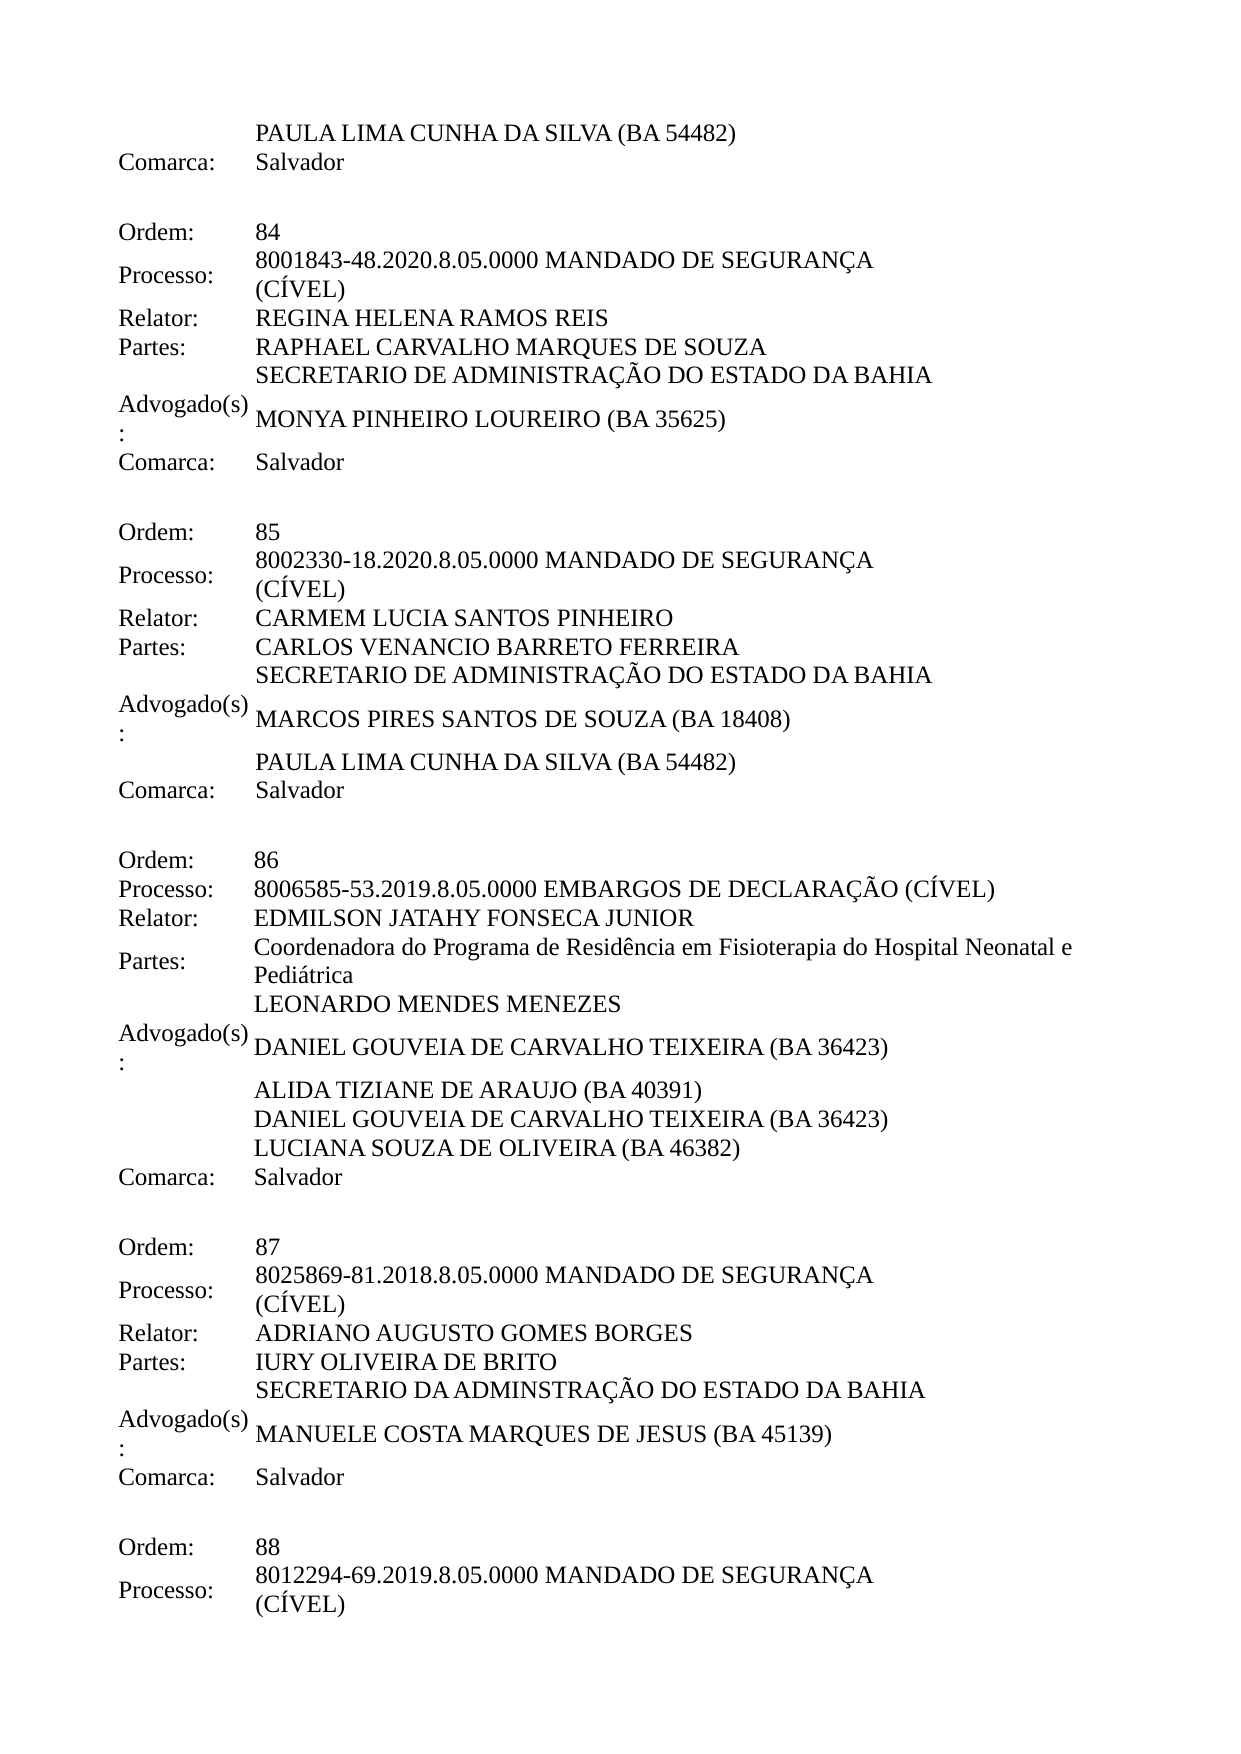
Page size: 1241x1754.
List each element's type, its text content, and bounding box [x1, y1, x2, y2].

table_cell MONYA PINHEIRO LOUREIRO (BA 35625) [255, 389, 969, 447]
table_cell EDMILSON JATAHY FONSECA JUNIOR [254, 903, 1122, 932]
table_cell Partes: [118, 332, 255, 361]
table_cell Salvador [254, 1162, 1122, 1191]
table_cell Advogado(s): [118, 1404, 255, 1462]
table_cell Processo: [118, 874, 253, 903]
table_cell IURY OLIVEIRA DE BRITO [255, 1347, 969, 1376]
table_cell CARLOS VENANCIO BARRETO FERREIRA [255, 632, 969, 661]
table_cell 8002330-18.2020.8.05.0000 MANDADO DE SEGURANÇA (CÍVEL) [255, 546, 969, 603]
table_cell MANUELE COSTA MARQUES DE JESUS (BA 45139) [255, 1404, 969, 1462]
table_cell CARMEM LUCIA SANTOS PINHEIRO [255, 603, 969, 632]
table_cell REGINA HELENA RAMOS REIS [255, 303, 969, 332]
table_cell DANIEL GOUVEIA DE CARVALHO TEIXEIRA (BA 36423) [254, 1018, 1122, 1076]
table_cell Salvador [255, 776, 969, 804]
table_cell [118, 1376, 255, 1404]
table_cell Processo: [118, 1261, 255, 1318]
table_header Ordem: [118, 1532, 255, 1561]
table_header 85 [255, 517, 969, 546]
table_cell [118, 1104, 253, 1133]
table_header 88 [255, 1532, 969, 1561]
table_cell Processo: [118, 546, 255, 603]
table_cell [118, 989, 253, 1018]
table_cell PAULA LIMA CUNHA DA SILVA (BA 54482) [255, 747, 969, 776]
table_cell [118, 118, 255, 147]
table_cell [118, 747, 255, 776]
table_cell [118, 1076, 253, 1104]
table_cell Relator: [118, 903, 253, 932]
table_cell SECRETARIO DE ADMINISTRAÇÃO DO ESTADO DA BAHIA [255, 661, 969, 689]
table_cell Advogado(s): [118, 689, 255, 747]
table_cell Salvador [255, 147, 969, 176]
table_cell [118, 661, 255, 689]
table_header 87 [255, 1232, 969, 1261]
table_cell Comarca: [118, 1462, 255, 1491]
table_cell Processo: [118, 1561, 255, 1618]
table_cell Comarca: [118, 776, 255, 804]
table_cell Relator: [118, 603, 255, 632]
table_cell Advogado(s): [118, 389, 255, 447]
table_cell ALIDA TIZIANE DE ARAUJO (BA 40391) [254, 1076, 1122, 1104]
table_header Ordem: [118, 846, 253, 874]
table_cell Relator: [118, 303, 255, 332]
table_cell LUCIANA SOUZA DE OLIVEIRA (BA 46382) [254, 1133, 1122, 1162]
table_header Ordem: [118, 217, 255, 246]
table_cell Salvador [255, 447, 969, 476]
table_cell Partes: [118, 632, 255, 661]
table_cell DANIEL GOUVEIA DE CARVALHO TEIXEIRA (BA 36423) [254, 1104, 1122, 1133]
table_header Ordem: [118, 517, 255, 546]
table_cell RAPHAEL CARVALHO MARQUES DE SOUZA [255, 332, 969, 361]
table_cell PAULA LIMA CUNHA DA SILVA (BA 54482) [255, 118, 969, 147]
table_cell Comarca: [118, 447, 255, 476]
table_cell 8012294-69.2019.8.05.0000 MANDADO DE SEGURANÇA (CÍVEL) [255, 1561, 969, 1618]
table_cell Processo: [118, 246, 255, 303]
table_cell 8006585-53.2019.8.05.0000 EMBARGOS DE DECLARAÇÃO (CÍVEL) [254, 874, 1122, 903]
table_cell ADRIANO AUGUSTO GOMES BORGES [255, 1318, 969, 1347]
table_cell Relator: [118, 1318, 255, 1347]
table_cell Advogado(s): [118, 1018, 253, 1076]
table_cell Comarca: [118, 1162, 253, 1191]
table_cell MARCOS PIRES SANTOS DE SOUZA (BA 18408) [255, 689, 969, 747]
table_cell LEONARDO MENDES MENEZES [254, 989, 1122, 1018]
table_cell 8025869-81.2018.8.05.0000 MANDADO DE SEGURANÇA (CÍVEL) [255, 1261, 969, 1318]
table_cell [118, 361, 255, 389]
table_cell [118, 1133, 253, 1162]
table_cell SECRETARIO DE ADMINISTRAÇÃO DO ESTADO DA BAHIA [255, 361, 969, 389]
table_cell Partes: [118, 932, 253, 989]
table_header 84 [255, 217, 969, 246]
table_cell Coordenadora do Programa de Residência em Fisioterapia do Hospital Neonatal e Pediátrica [254, 932, 1122, 989]
table_cell 8001843-48.2020.8.05.0000 MANDADO DE SEGURANÇA (CÍVEL) [255, 246, 969, 303]
table_cell Comarca: [118, 147, 255, 176]
table_cell SECRETARIO DA ADMINSTRAÇÃO DO ESTADO DA BAHIA [255, 1376, 969, 1404]
table_cell Partes: [118, 1347, 255, 1376]
table_header 86 [254, 846, 1122, 874]
table_cell Salvador [255, 1462, 969, 1491]
table_header Ordem: [118, 1232, 255, 1261]
